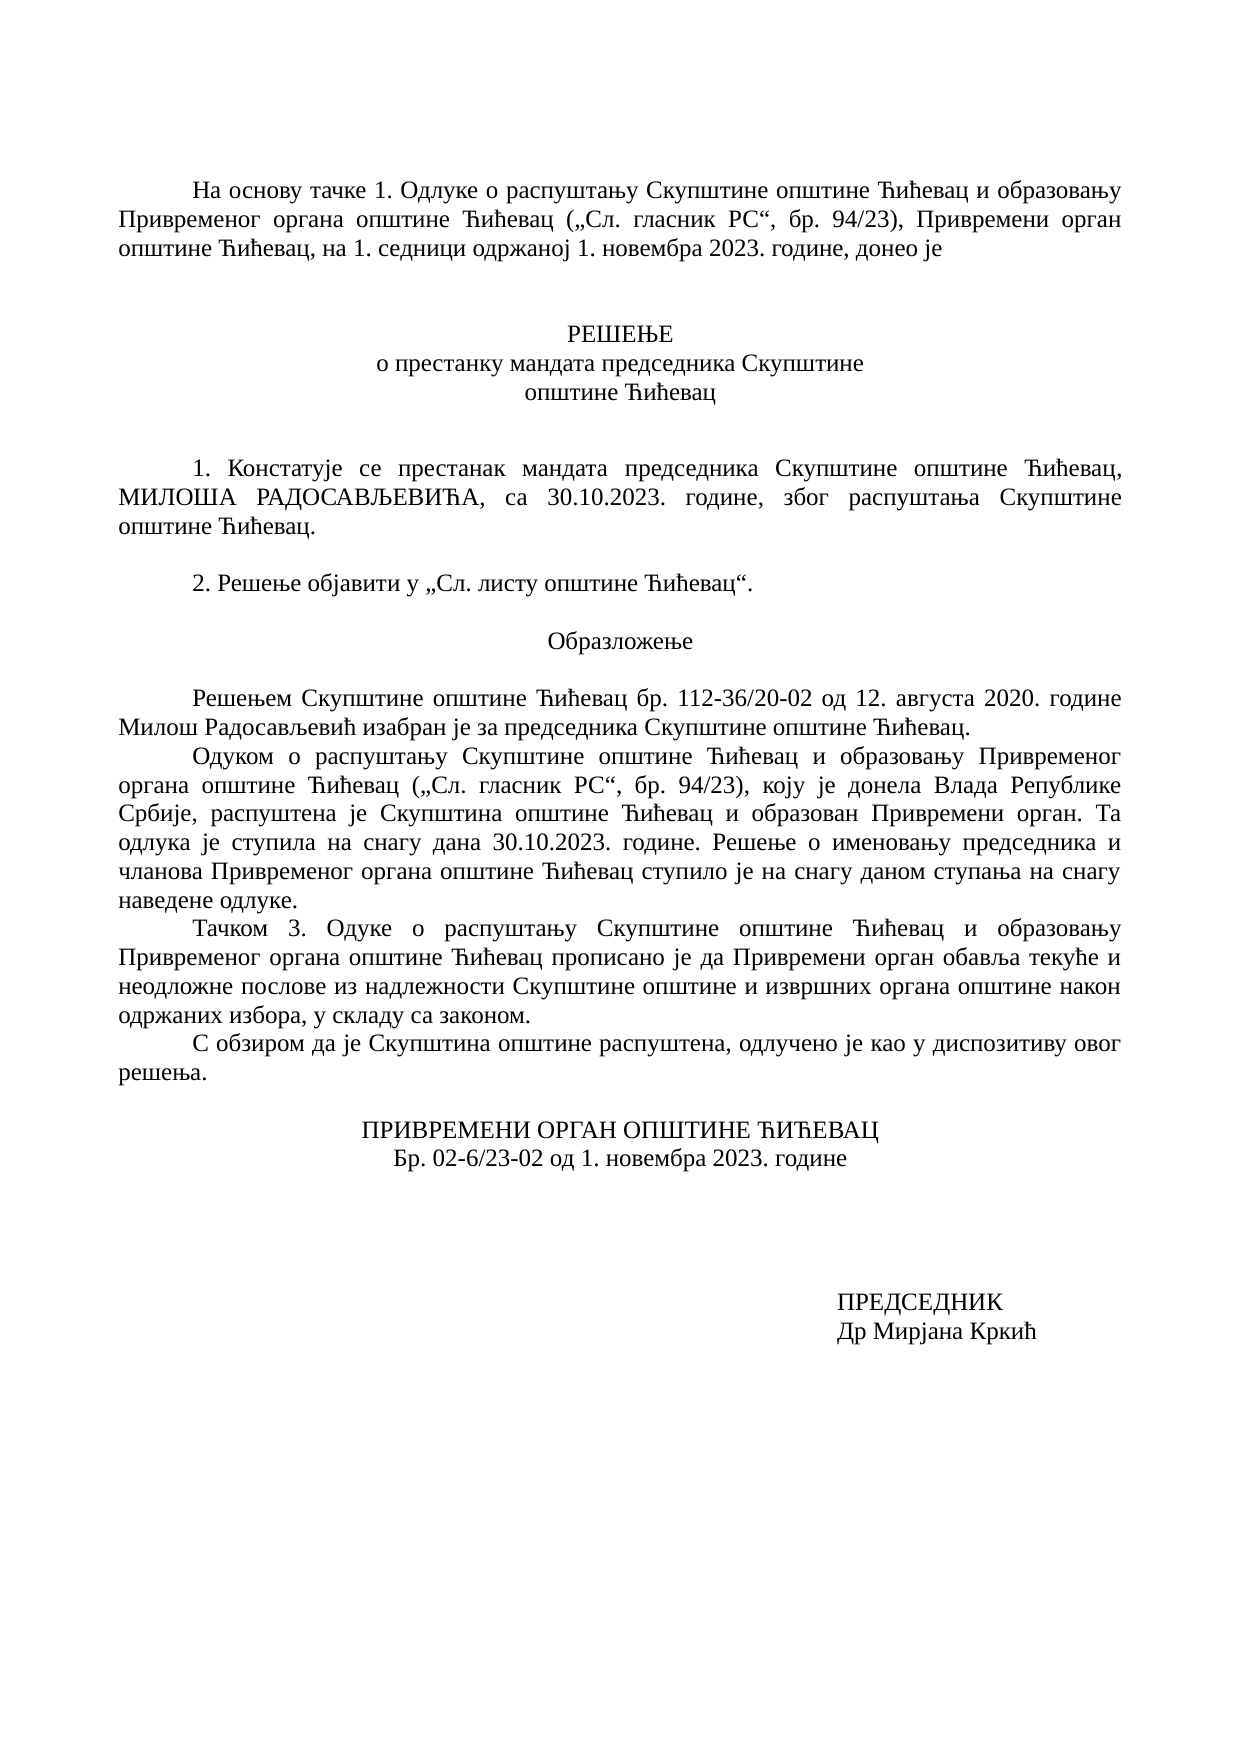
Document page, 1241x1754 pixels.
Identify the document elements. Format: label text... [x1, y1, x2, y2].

text ПРИВРЕМЕНИ ОРГАН ОПШТИНЕ ЋИЋЕВАЦ [118, 1115, 1122, 1143]
text РЕШЕЊЕ [118, 319, 1122, 348]
text општине Ћићевац [118, 377, 1122, 406]
text Решењем Скупштине општине Ћићевац бр. 112-36/20-02 од 12. августа 2020. године Милош Радосављевић изабран је за председника Скупштине општине Ћићевац. [118, 683, 1122, 741]
text о престанку мандата председника Скупштине [118, 348, 1122, 377]
text На основу тачке 1. Одлуке о распуштању Скупштине општине Ћићевац и образовању Привременог органа општине Ћићевац („Сл. гласник РС“, бр. 94/23), Привремени орган општине Ћићевац, на 1. седници одржаној 1. новембра 2023. године, донео је [118, 176, 1122, 262]
text Одуком о распуштању Скупштине општине Ћићевац и образовању Привременог органа општине Ћићевац („Сл. гласник РС“, бр. 94/23), коју је донела Влада Републике Србије, распуштена је Скупштина општине Ћићевац и образован Привремени орган. Та одлука је ступила на снагу дана 30.10.2023. године. Решење о именовању председника и чланова Привременог органа општине Ћићевац ступило је на снагу даном ступања на снагу наведене одлуке. [118, 741, 1122, 913]
text 1. Констатује се престанак мандата председника Скупштине општине Ћићевац, МИЛОША РАДОСАВЉЕВИЋА, са 30.10.2023. године, због распуштања Скупштине општине Ћићевац. [118, 453, 1122, 540]
text С обзиром да је Скупштина општине распуштена, одлучено је као у диспозитиву овог решења. [118, 1028, 1122, 1086]
text Образложење [118, 626, 1122, 655]
text Бр. 02-6/23-02 од 1. новембра 2023. године [118, 1143, 1122, 1172]
text Тачком 3. Одуке о распуштању Скупштине општине Ћићевац и образовању Привременог органа општине Ћићевац прописано је да Привремени орган обавља текуће и неодложне послове из надлежности Скупштине општине и извршних органа општине након одржаних избора, у складу са законом. [118, 913, 1122, 1028]
text 2. Решење објавити у „Сл. листу општине Ћићевац“. [118, 568, 1122, 597]
text ПРЕДСЕДНИК [118, 1287, 1122, 1316]
text Др Мирјана Кркић [118, 1316, 1122, 1345]
